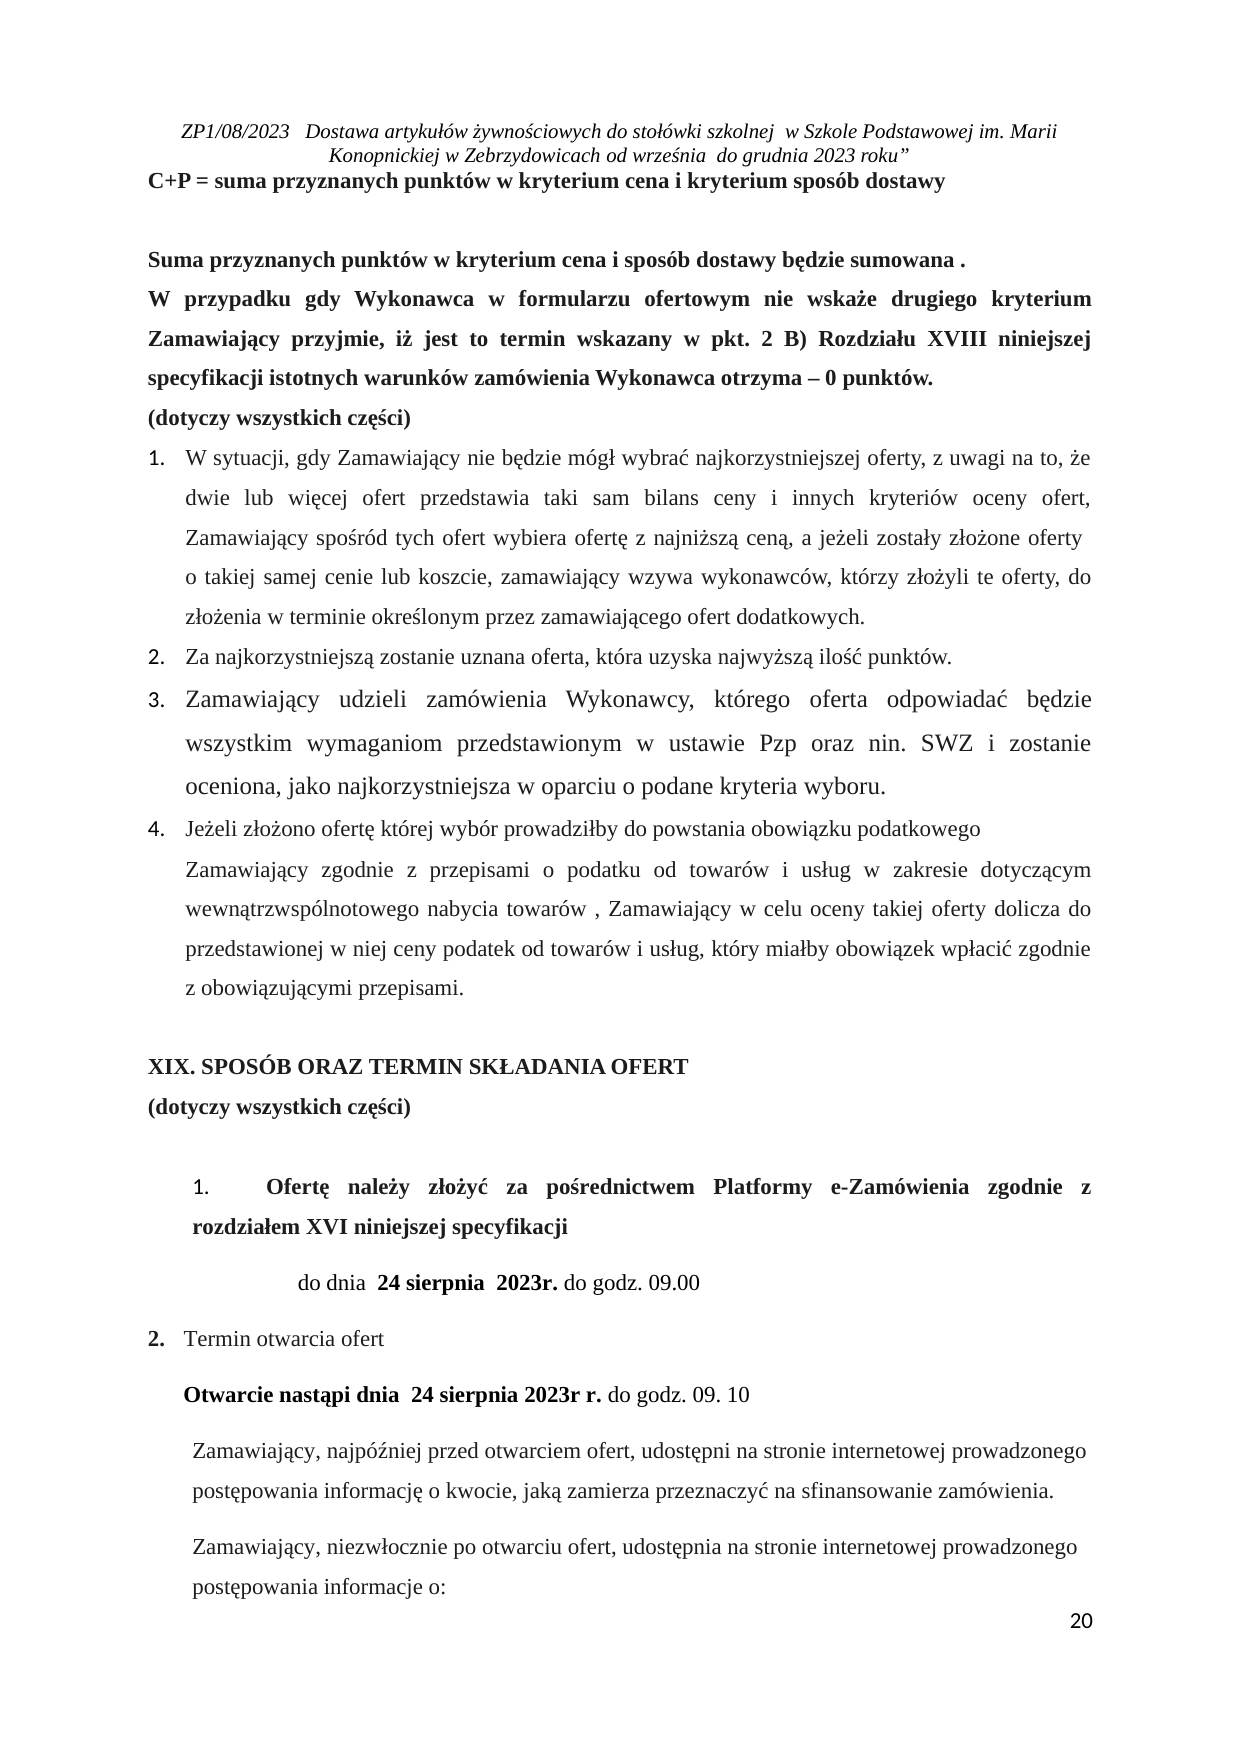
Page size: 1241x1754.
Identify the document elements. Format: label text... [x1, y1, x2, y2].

text Otwarcie nastąpi dnia 24 sierpnia 2023r r. do godz. 09. 10 [183, 1381, 1093, 1408]
list Za najkorzystniejszą zostanie uznana oferta, która uzyska najwyższą ilość punktów. [148, 642, 1093, 670]
list Ofertę należy złożyć za pośrednictwem Platformy e-Zamówienia zgodnie z rozdziałem XVI niniejszej specyfikacji [192, 1172, 1093, 1239]
list Zamawiający udzieli zamówienia Wykonawcy, którego oferta odpowiadać będzie wszystkim wymaganiom przedstawionym w ustawie Pzp oraz nin. SWZ i zostanie oceniona, jako najkorzystniejsza w oparciu o podane kryteria wyboru. [148, 684, 1093, 800]
text do dnia 24 sierpnia 2023r. do godz. 09.00 [298, 1269, 1093, 1296]
text W przypadku gdy Wykonawca w formularzu ofertowym nie wskaże drugiego kryterium Zamawiający przyjmie, iż jest to termin wskazany w pkt. 2 B) Rozdziału XVIII niniejszej specyfikacji istotnych warunków zamówienia Wykonawca otrzyma – 0 punktów. [148, 285, 1093, 391]
list Zamawiający zgodnie z przepisami o podatku od towarów i usług w zakresie dotyczącym wewnątrzwspólnotowego nabycia towarów , Zamawiający w celu oceny takiej oferty dolicza do przedstawionej w niej ceny podatek od towarów i usług, który miałby obowiązek wpłacić zgodnie z obowiązującymi przepisami. [148, 856, 1093, 1001]
text 2. Termin otwarcia ofert [148, 1325, 1093, 1352]
list Jeżeli złożono ofertę której wybór prowadziłby do powstania obowiązku podatkowego [148, 814, 1093, 842]
text (dotyczy wszystkich części) [148, 404, 1093, 430]
text C+P = suma przyznanych punktów w kryterium cena i kryterium sposób dostawy [148, 167, 1093, 193]
list W sytuacji, gdy Zamawiający nie będzie mógł wybrać najkorzystniejszej oferty, z uwagi na to, że dwie lub więcej ofert przedstawia taki sam bilans ceny i innych kryteriów oceny ofert, Zamawiający spośród tych ofert wybiera ofertę z najniższą ceną, a jeżeli zostały złożone oferty o takiej samej cenie lub koszcie, zamawiający wzywa wykonawców, którzy złożyli te oferty, do złożenia w terminie określonym przez zamawiającego ofert dodatkowych. [148, 443, 1093, 629]
text (dotyczy wszystkich części) [148, 1093, 1093, 1119]
text Zamawiający, najpóźniej przed otwarciem ofert, udostępni na stronie internetowej prowadzonego postępowania informację o kwocie, jaką zamierza przeznaczyć na sfinansowanie zamówienia. [192, 1438, 1093, 1503]
text Suma przyznanych punktów w kryterium cena i sposób dostawy będzie sumowana . [148, 246, 1093, 272]
text XIX. SPOSÓB ORAZ TERMIN SKŁADANIA OFERT [148, 1053, 1093, 1080]
text Zamawiający, niezwłocznie po otwarciu ofert, udostępnia na stronie internetowej prowadzonego postępowania informacje o: [192, 1533, 1093, 1599]
